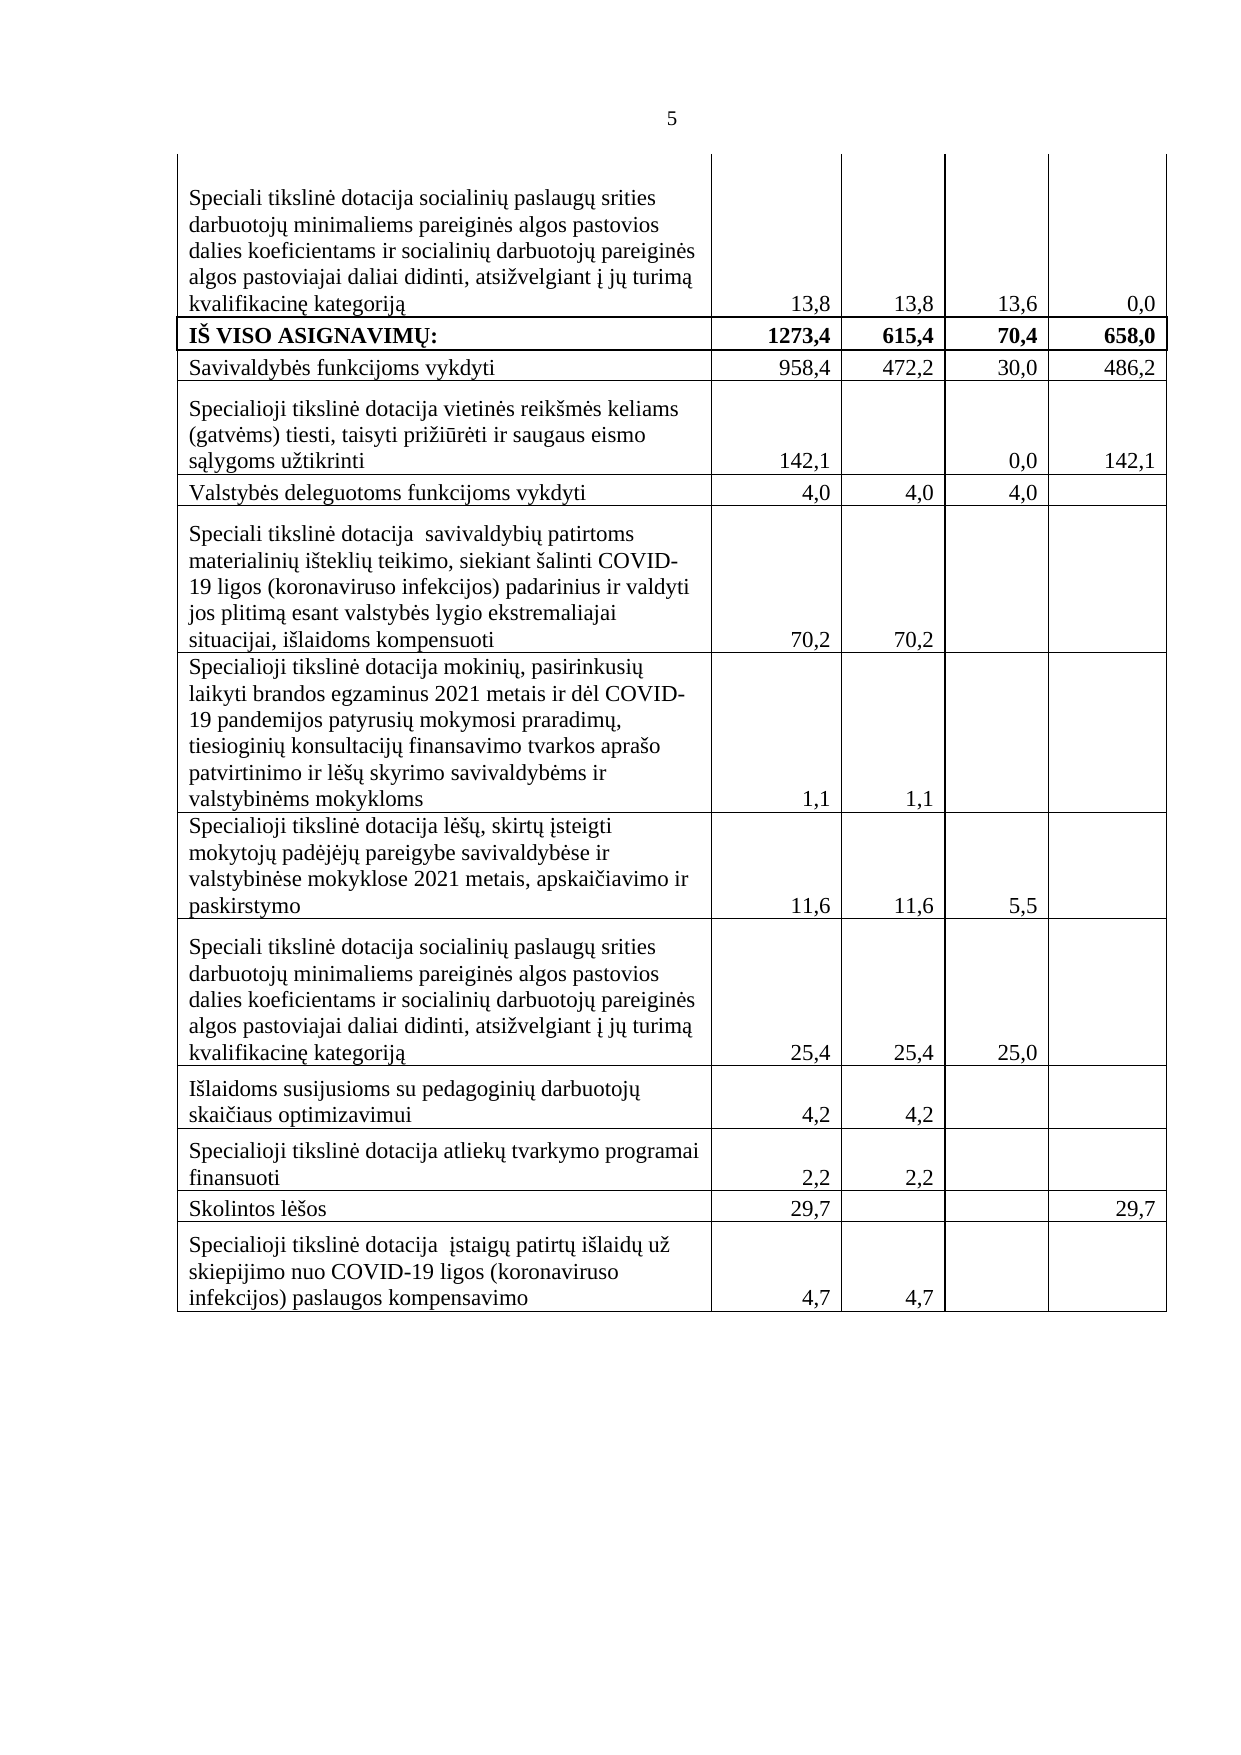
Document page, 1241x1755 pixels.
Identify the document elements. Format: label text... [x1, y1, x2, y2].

table_cell 25,4 [842, 919, 944, 1065]
table_cell [946, 1129, 1048, 1190]
table_cell 29,7 [712, 1191, 841, 1221]
table_cell 4,2 [712, 1066, 841, 1127]
table_cell [946, 653, 1048, 812]
table_cell 4,2 [842, 1066, 944, 1127]
table_cell 958,4 [712, 351, 841, 380]
table_cell [1049, 475, 1166, 505]
table_cell Speciali tikslinė dotacija socialinių paslaugų srities darbuotojų minimaliems pareiginės algos pastovios dalies koeficientams ir socialinių darbuotojų pareiginės algos pastoviajai daliai didinti, atsižvelgiant į jų turimą kvalifikacinę kategoriją [178, 154, 711, 316]
table_cell 5,5 [946, 813, 1048, 918]
table_cell 29,7 [1049, 1191, 1166, 1221]
table_cell 0,0 [1049, 154, 1166, 316]
table_cell Speciali tikslinė dotacija socialinių paslaugų srities darbuotojų minimaliems pareiginės algos pastovios dalies koeficientams ir socialinių darbuotojų pareiginės algos pastoviajai daliai didinti, atsižvelgiant į jų turimą kvalifikacinę kategoriją [178, 919, 711, 1065]
table_cell 4,0 [946, 475, 1048, 505]
table_cell 30,0 [946, 351, 1048, 380]
table_cell [1049, 1066, 1166, 1127]
table_cell 4,7 [842, 1222, 944, 1311]
table_cell Specialioji tikslinė dotacija mokinių, pasirinkusių laikyti brandos egzaminus 2021 metais ir dėl COVID-19 pandemijos patyrusių mokymosi praradimų, tiesioginių konsultacijų finansavimo tvarkos aprašo patvirtinimo ir lėšų skyrimo savivaldybėms ir valstybinėms mokykloms [178, 653, 711, 812]
table_cell Specialioji tikslinė dotacija atliekų tvarkymo programai finansuoti [178, 1129, 711, 1190]
table_cell Specialioji tikslinė dotacija įstaigų patirtų išlaidų už skiepijimo nuo COVID-19 ligos (koronaviruso infekcijos) paslaugos kompensavimo [178, 1222, 711, 1311]
table_cell [1049, 1129, 1166, 1190]
table_cell 615,4 [842, 318, 944, 349]
table_cell Specialioji tikslinė dotacija lėšų, skirtų įsteigti mokytojų padėjėjų pareigybe savivaldybėse ir valstybinėse mokyklose 2021 metais, apskaičiavimo ir paskirstymo [178, 813, 711, 918]
table_cell IŠ VISO ASIGNAVIMŲ: [178, 318, 711, 349]
table_cell 142,1 [712, 381, 841, 474]
table_cell 13,6 [946, 154, 1048, 316]
table_cell Skolintos lėšos [178, 1191, 711, 1221]
table_cell 4,0 [712, 475, 841, 505]
table_cell 1,1 [842, 653, 944, 812]
table_cell [842, 1191, 944, 1221]
table_cell [1049, 813, 1166, 918]
table_cell 70,4 [946, 318, 1048, 349]
table_cell [946, 1066, 1048, 1127]
table_cell Specialioji tikslinė dotacija vietinės reikšmės keliams (gatvėms) tiesti, taisyti prižiūrėti ir saugaus eismo sąlygoms užtikrinti [178, 381, 711, 474]
table_cell Savivaldybės funkcijoms vykdyti [178, 351, 711, 380]
table_cell 4,0 [842, 475, 944, 505]
table_cell 486,2 [1049, 351, 1166, 380]
table_cell 658,0 [1049, 318, 1166, 349]
table_cell 2,2 [712, 1129, 841, 1190]
table_cell Speciali tikslinė dotacija savivaldybių patirtoms materialinių išteklių teikimo, siekiant šalinti COVID-19 ligos (koronaviruso infekcijos) padarinius ir valdyti jos plitimą esant valstybės lygio ekstremaliajai situacijai, išlaidoms kompensuoti [178, 506, 711, 652]
table_cell [1049, 506, 1166, 652]
table_cell [946, 1222, 1048, 1311]
table_cell 11,6 [842, 813, 944, 918]
table_cell 4,7 [712, 1222, 841, 1311]
table_cell [842, 381, 944, 474]
table_cell [946, 1191, 1048, 1221]
table_cell 472,2 [842, 351, 944, 380]
table_cell 25,0 [946, 919, 1048, 1065]
table_cell 13,8 [842, 154, 944, 316]
table_cell 0,0 [946, 381, 1048, 474]
table_cell Išlaidoms susijusioms su pedagoginių darbuotojų skaičiaus optimizavimui [178, 1066, 711, 1127]
table_cell [946, 506, 1048, 652]
table_cell 142,1 [1049, 381, 1166, 474]
table_cell 2,2 [842, 1129, 944, 1190]
table_cell 70,2 [842, 506, 944, 652]
table_cell [1049, 919, 1166, 1065]
table_cell Valstybės deleguotoms funkcijoms vykdyti [178, 475, 711, 505]
table_cell 1,1 [712, 653, 841, 812]
table_cell 13,8 [712, 154, 841, 316]
table_cell 11,6 [712, 813, 841, 918]
table_cell [1049, 1222, 1166, 1311]
table_cell 70,2 [712, 506, 841, 652]
table_cell [1049, 653, 1166, 812]
table_cell 1273,4 [712, 318, 841, 349]
table_cell 25,4 [712, 919, 841, 1065]
